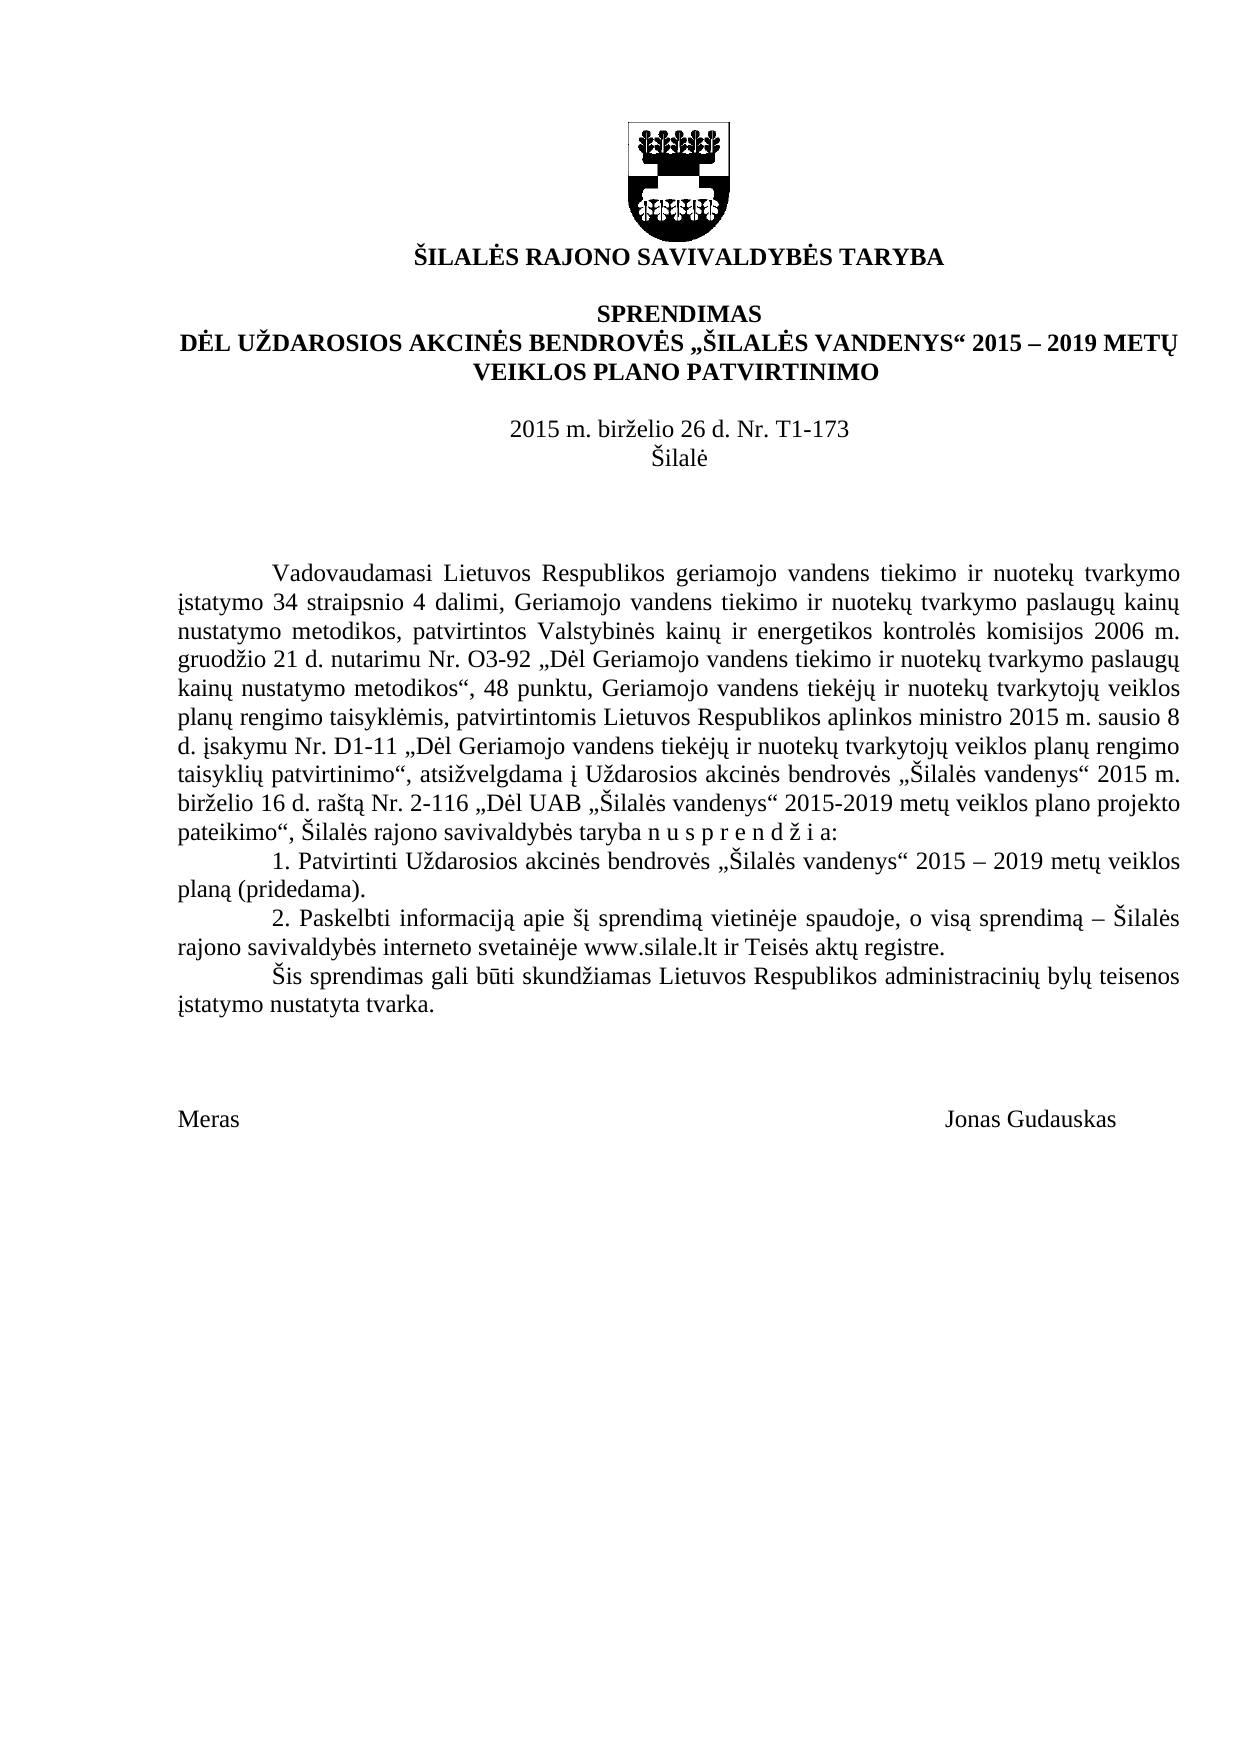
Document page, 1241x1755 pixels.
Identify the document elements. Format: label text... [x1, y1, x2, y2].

text ŠILALĖS RAJONO SAVIVALDYBĖS TARYBA [177, 242, 1181, 271]
text 2. Paskelbti informaciją apie šį sprendimą vietinėje spaudoje, o visą sprendimą – Šilalės rajono savivaldybės interneto svetainėje www.silale.lt ir Teisės aktų registre. [177, 903, 1181, 961]
text Šis sprendimas gali būti skundžiamas Lietuvos Respublikos administracinių bylų teisenos įstatymo nustatyta tvarka. [177, 961, 1181, 1018]
text DĖL UŽDAROSIOS AKCINĖS BENDROVĖS „ŠILALĖS VANDENYS“ 2015 – 2019 METŲ VEIKLOS PLANO PATVIRTINIMO [177, 328, 1181, 386]
text 2015 m. birželio 26 d. Nr. T1-173 [177, 414, 1181, 443]
text SPRENDIMAS [177, 299, 1181, 328]
text 1. Patvirtinti Uždarosios akcinės bendrovės „Šilalės vandenys“ 2015 – 2019 metų veiklos planą (pridedama). [177, 846, 1181, 903]
text Šilalė [177, 443, 1181, 472]
text Vadovaudamasi Lietuvos Respublikos geriamojo vandens tiekimo ir nuotekų tvarkymo įstatymo 34 straipsnio 4 dalimi, Geriamojo vandens tiekimo ir nuotekų tvarkymo paslaugų kainų nustatymo metodikos, patvirtintos Valstybinės kainų ir energetikos kontrolės komisijos 2006 m. gruodžio 21 d. nutarimu Nr. O3-92 „Dėl Geriamojo vandens tiekimo ir nuotekų tvarkymo paslaugų kainų nustatymo metodikos“, 48 punktu, Geriamojo vandens tiekėjų ir nuotekų tvarkytojų veiklos planų rengimo taisyklėmis, patvirtintomis Lietuvos Respublikos aplinkos ministro 2015 m. sausio 8 d. įsakymu Nr. D1-11 „Dėl Geriamojo vandens tiekėjų ir nuotekų tvarkytojų veiklos planų rengimo taisyklių patvirtinimo“, atsižvelgdama į Uždarosios akcinės bendrovės „Šilalės vandenys“ 2015 m. birželio 16 d. raštą Nr. 2-116 „Dėl UAB „Šilalės vandenys“ 2015-2019 metų veiklos plano projekto pateikimo“, Šilalės rajono savivaldybės taryba n u s p r e n d ž i a: [177, 558, 1181, 846]
text Meras Jonas Gudauskas [177, 1104, 1181, 1133]
